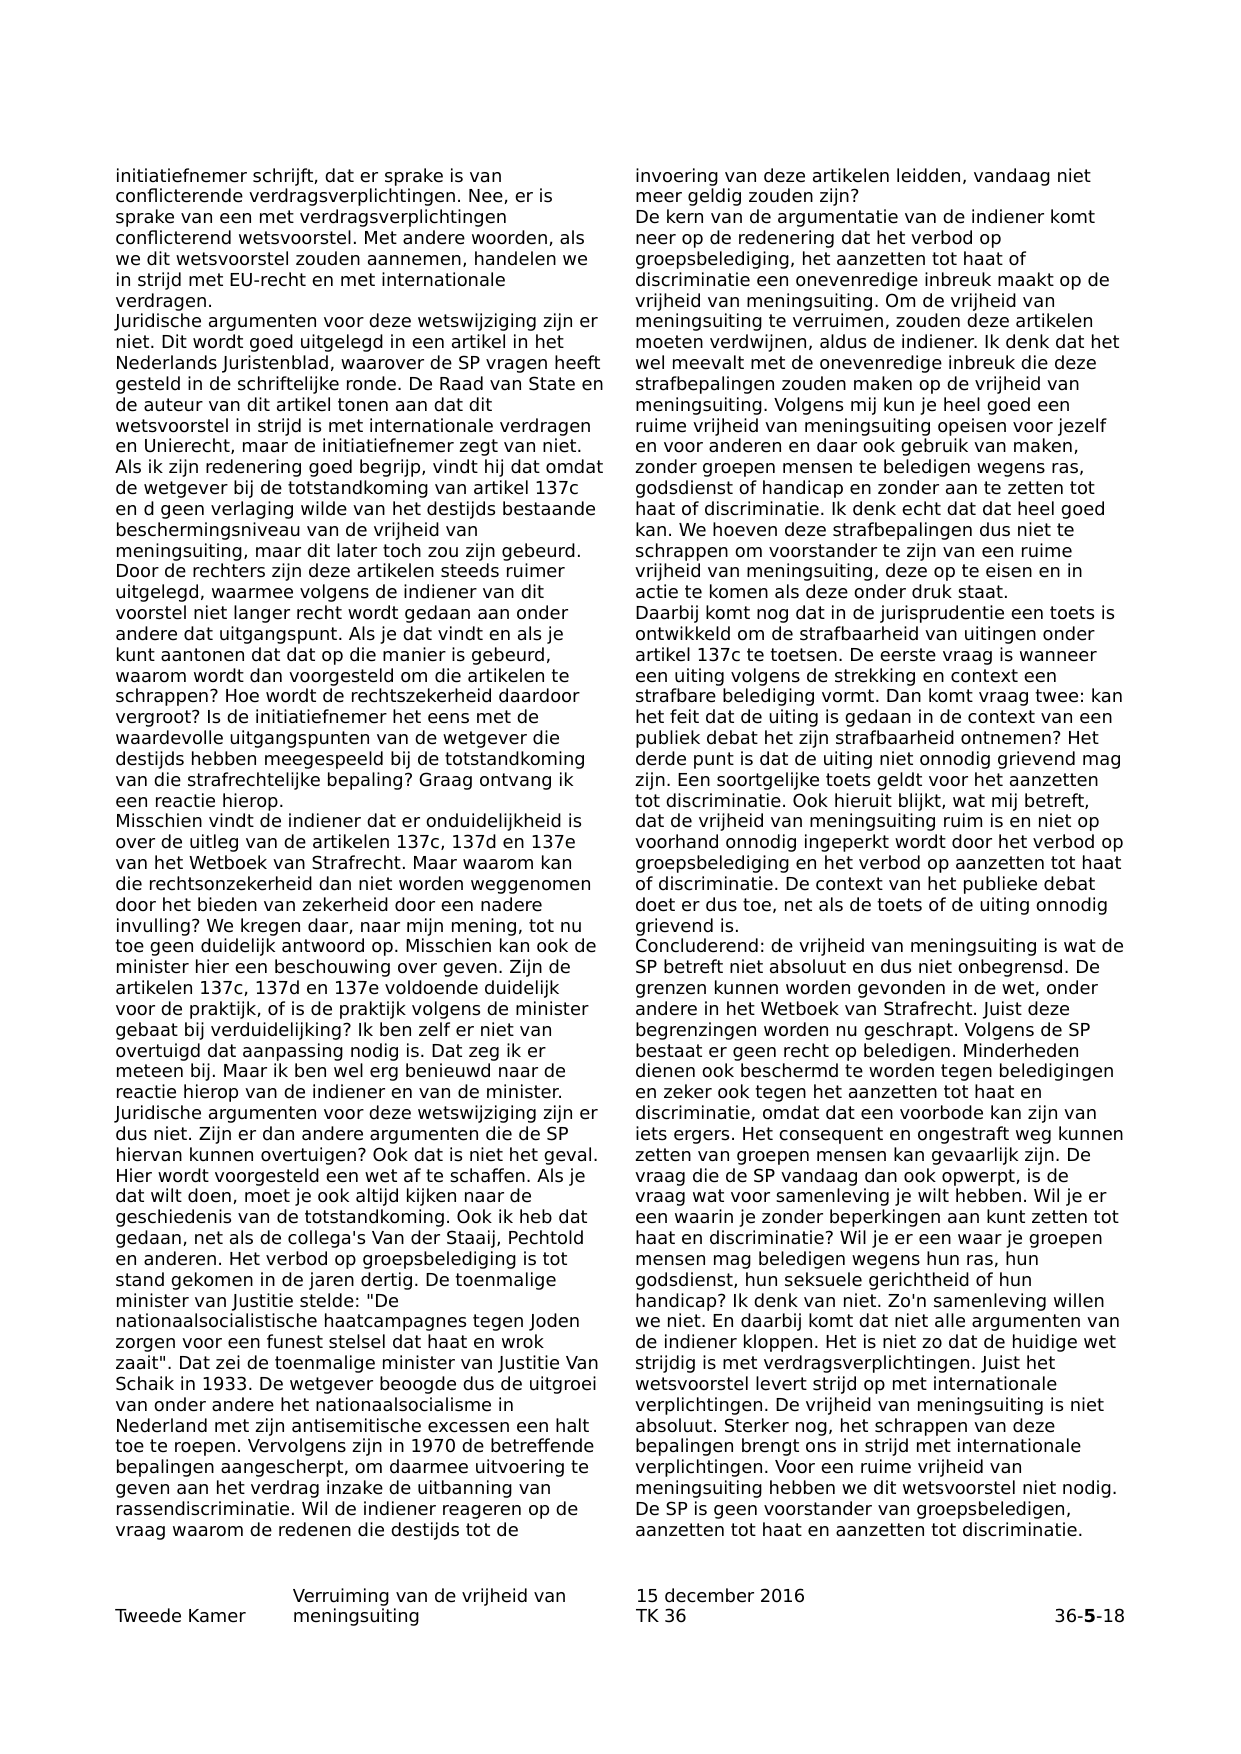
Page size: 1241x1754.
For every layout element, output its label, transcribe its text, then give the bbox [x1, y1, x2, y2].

text initiatiefnemer schrijft, dat er sprake is van conflicterende verdragsverplichtingen. Nee, er is sprake van een met verdragsverplichtingen conflicterend wetsvoorstel. Met andere woorden, als we dit wetsvoorstel zouden aannemen, handelen we in strijd met EU-recht en met internationale verdragen. [115, 165, 605, 311]
text Juridische argumenten voor deze wetswijziging zijn er niet. Dit wordt goed uitgelegd in een artikel in het Nederlands Juristenblad, waarover de SP vragen heeft gesteld in de schriftelijke ronde. De Raad van State en de auteur van dit artikel tonen aan dat dit wetsvoorstel in strijd is met internationale verdragen en Unierecht, maar de initiatiefnemer zegt van niet. Als ik zijn redenering goed begrijp, vindt hij dat omdat de wetgever bij de totstandkoming van artikel 137c en d geen verlaging wilde van het destijds bestaande beschermingsniveau van de vrijheid van meningsuiting, maar dit later toch zou zijn gebeurd. Door de rechters zijn deze artikelen steeds ruimer uitgelegd, waarmee volgens de indiener van dit voorstel niet langer recht wordt gedaan aan onder andere dat uitgangspunt. Als je dat vindt en als je kunt aantonen dat dat op die manier is gebeurd, waarom wordt dan voorgesteld om die artikelen te schrappen? Hoe wordt de rechtszekerheid daardoor vergroot? Is de initiatiefnemer het eens met de waardevolle uitgangspunten van de wetgever die destijds hebben meegespeeld bij de totstandkoming van die strafrechtelijke bepaling? Graag ontvang ik een reactie hierop. [115, 311, 605, 811]
text De kern van de argumentatie van de indiener komt neer op de redenering dat het verbod op groepsbelediging, het aanzetten tot haat of discriminatie een onevenredige inbreuk maakt op de vrijheid van meningsuiting. Om de vrijheid van meningsuiting te verruimen, zouden deze artikelen moeten verdwijnen, aldus de indiener. Ik denk dat het wel meevalt met de onevenredige inbreuk die deze strafbepalingen zouden maken op de vrijheid van meningsuiting. Volgens mij kun je heel goed een ruime vrijheid van meningsuiting opeisen voor jezelf en voor anderen en daar ook gebruik van maken, zonder groepen mensen te beledigen wegens ras, godsdienst of handicap en zonder aan te zetten tot haat of discriminatie. Ik denk echt dat dat heel goed kan. We hoeven deze strafbepalingen dus niet te schrappen om voorstander te zijn van een ruime vrijheid van meningsuiting, deze op te eisen en in actie te komen als deze onder druk staat. [635, 207, 1125, 603]
text Daarbij komt nog dat in de jurisprudentie een toets is ontwikkeld om de strafbaarheid van uitingen onder artikel 137c te toetsen. De eerste vraag is wanneer een uiting volgens de strekking en context een strafbare belediging vormt. Dan komt vraag twee: kan het feit dat de uiting is gedaan in de context van een publiek debat het zijn strafbaarheid ontnemen? Het derde punt is dat de uiting niet onnodig grievend mag zijn. Een soortgelijke toets geldt voor het aanzetten tot discriminatie. Ook hieruit blijkt, wat mij betreft, dat de vrijheid van meningsuiting ruim is en niet op voorhand onnodig ingeperkt wordt door het verbod op groepsbelediging en het verbod op aanzetten tot haat of discriminatie. De context van het publieke debat doet er dus toe, net als de toets of de uiting onnodig grievend is. [635, 603, 1125, 936]
text Misschien vindt de indiener dat er onduidelijkheid is over de uitleg van de artikelen 137c, 137d en 137e van het Wetboek van Strafrecht. Maar waarom kan die rechtsonzekerheid dan niet worden weggenomen door het bieden van zekerheid door een nadere invulling? We kregen daar, naar mijn mening, tot nu toe geen duidelijk antwoord op. Misschien kan ook de minister hier een beschouwing over geven. Zijn de artikelen 137c, 137d en 137e voldoende duidelijk voor de praktijk, of is de praktijk volgens de minister gebaat bij verduidelijking? Ik ben zelf er niet van overtuigd dat aanpassing nodig is. Dat zeg ik er meteen bij. Maar ik ben wel erg benieuwd naar de reactie hierop van de indiener en van de minister. [115, 811, 605, 1103]
text invoering van deze artikelen leidden, vandaag niet meer geldig zouden zijn? [635, 165, 1125, 207]
text Concluderend: de vrijheid van meningsuiting is wat de SP betreft niet absoluut en dus niet onbegrensd. De grenzen kunnen worden gevonden in de wet, onder andere in het Wetboek van Strafrecht. Juist deze begrenzingen worden nu geschrapt. Volgens de SP bestaat er geen recht op beledigen. Minderheden dienen ook beschermd te worden tegen beledigingen en zeker ook tegen het aanzetten tot haat en discriminatie, omdat dat een voorbode kan zijn van iets ergers. Het consequent en ongestraft weg kunnen zetten van groepen mensen kan gevaarlijk zijn. De vraag die de SP vandaag dan ook opwerpt, is de vraag wat voor samenleving je wilt hebben. Wil je er een waarin je zonder beperkingen aan kunt zetten tot haat en discriminatie? Wil je er een waar je groepen mensen mag beledigen wegens hun ras, hun godsdienst, hun seksuele gerichtheid of hun handicap? Ik denk van niet. Zo'n samenleving willen we niet. En daarbij komt dat niet alle argumenten van de indiener kloppen. Het is niet zo dat de huidige wet strijdig is met verdragsverplichtingen. Juist het wetsvoorstel levert strijd op met internationale verplichtingen. De vrijheid van meningsuiting is niet absoluut. Sterker nog, het schrappen van deze bepalingen brengt ons in strijd met internationale verplichtingen. Voor een ruime vrijheid van meningsuiting hebben we dit wetsvoorstel niet nodig. De SP is geen voorstander van groepsbeledigen, aanzetten tot haat en aanzetten tot discriminatie. [635, 936, 1125, 1540]
text Juridische argumenten voor deze wetswijziging zijn er dus niet. Zijn er dan andere argumenten die de SP hiervan kunnen overtuigen? Ook dat is niet het geval. Hier wordt voorgesteld een wet af te schaffen. Als je dat wilt doen, moet je ook altijd kijken naar de geschiedenis van de totstandkoming. Ook ik heb dat gedaan, net als de collega's Van der Staaij, Pechtold en anderen. Het verbod op groepsbelediging is tot stand gekomen in de jaren dertig. De toenmalige minister van Justitie stelde: "De nationaalsocialistische haatcampagnes tegen Joden zorgen voor een funest stelsel dat haat en wrok zaait". Dat zei de toenmalige minister van Justitie Van Schaik in 1933. De wetgever beoogde dus de uitgroei van onder andere het nationaalsocialisme in Nederland met zijn antisemitische excessen een halt toe te roepen. Vervolgens zijn in 1970 de betreffende bepalingen aangescherpt, om daarmee uitvoering te geven aan het verdrag inzake de uitbanning van rassendiscriminatie. Wil de indiener reageren op de vraag waarom de redenen die destijds tot de [115, 1103, 605, 1540]
